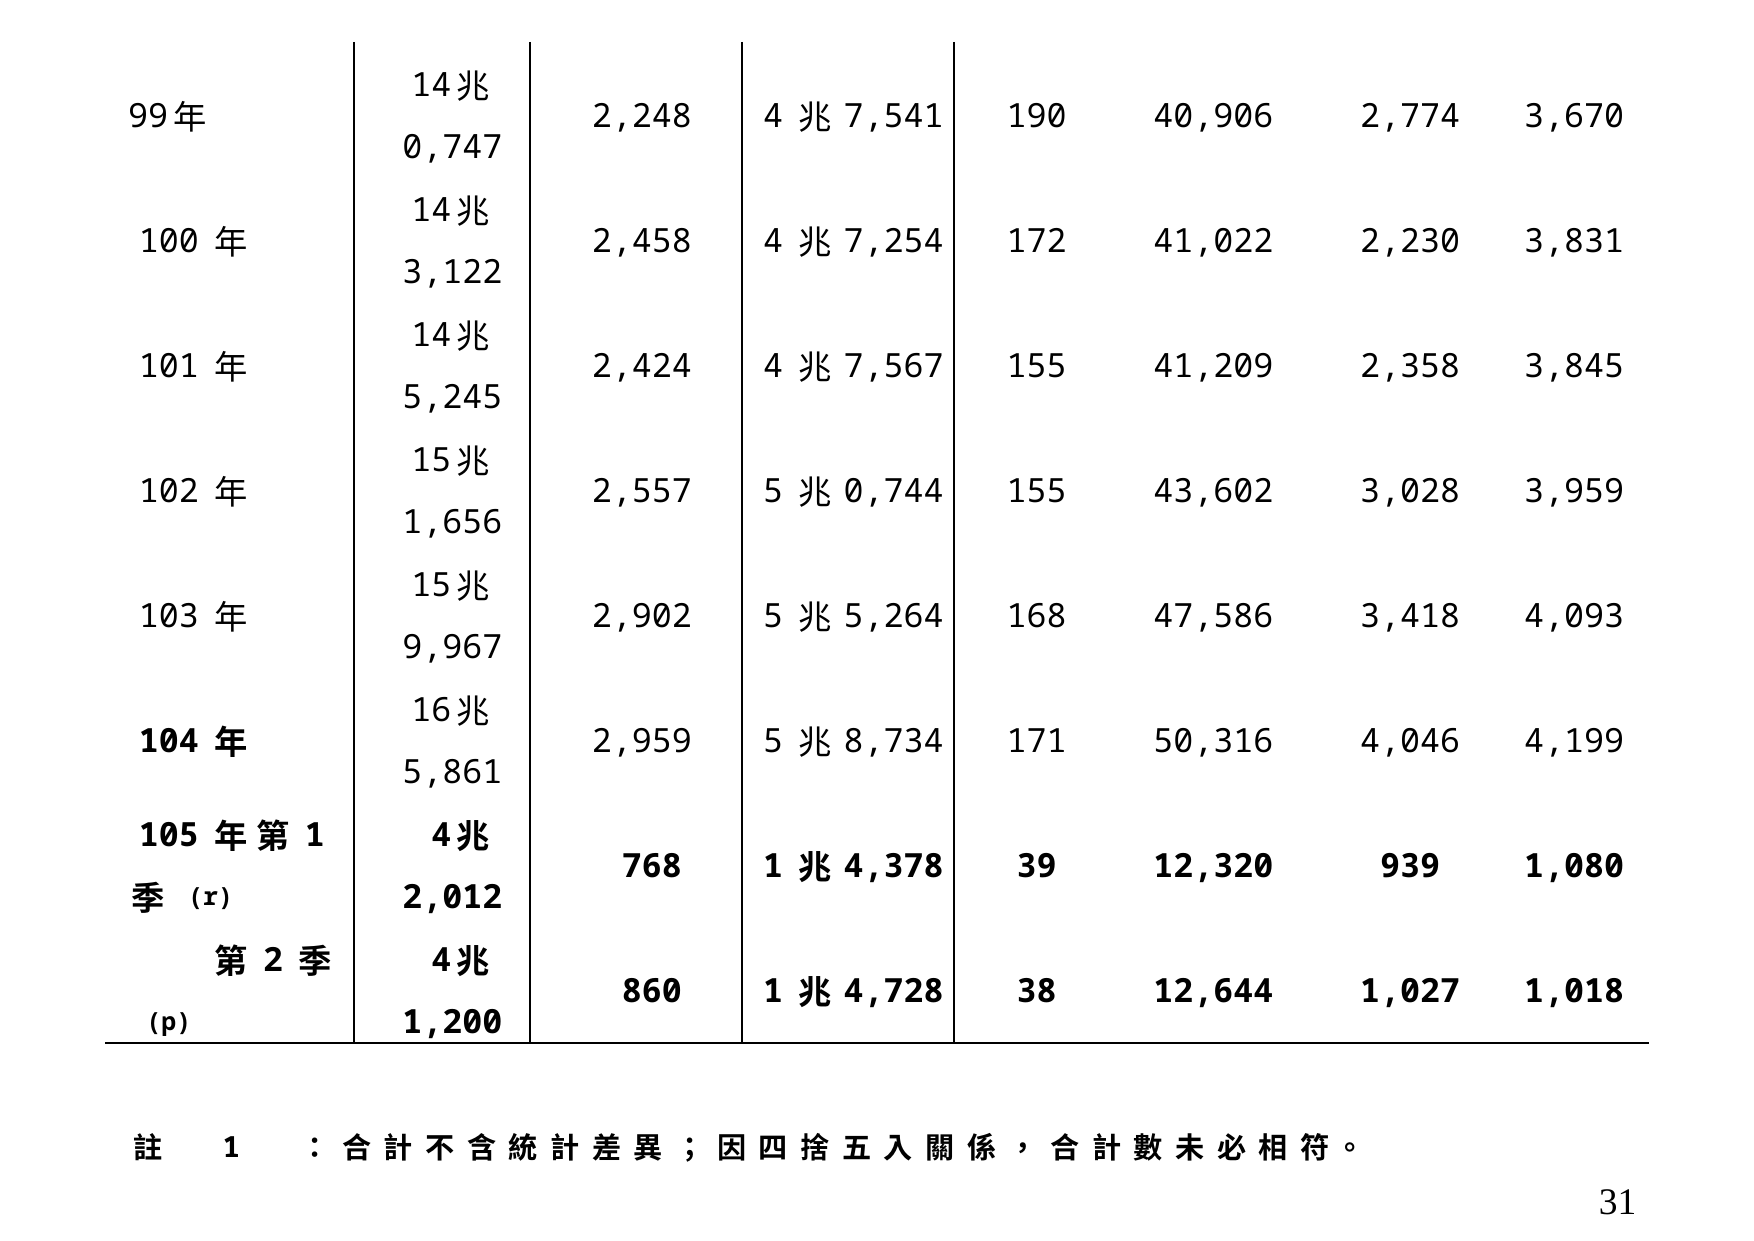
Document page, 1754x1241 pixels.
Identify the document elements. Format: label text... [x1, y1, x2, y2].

table_cell 14兆3,122 [355, 167, 529, 292]
table_cell 1,018 [1487, 917, 1649, 1042]
table_cell 3,845 [1487, 292, 1649, 417]
table_cell 4,093 [1487, 542, 1649, 667]
table_cell 41,209 [1116, 292, 1302, 417]
table_cell 4兆7,254 [743, 167, 953, 292]
table_cell 3,831 [1487, 167, 1649, 292]
table_cell 2,557 [531, 417, 741, 542]
table_cell 190 [955, 42, 1116, 167]
table_cell 12,644 [1116, 917, 1302, 1042]
table_cell 14兆5,245 [355, 292, 529, 417]
table_cell 99年 [105, 42, 353, 167]
table_cell 4兆7,567 [743, 292, 953, 417]
table_cell 12,320 [1116, 792, 1302, 917]
table_cell 5兆5,264 [743, 542, 953, 667]
table_cell 102年 [105, 417, 353, 542]
table_cell 101年 [105, 292, 353, 417]
table_cell 860 [531, 917, 741, 1042]
table_cell 2,230 [1302, 167, 1487, 292]
table_cell 5兆8,734 [743, 667, 953, 792]
table_cell 105年第1季(r) [105, 792, 353, 917]
table_cell 43,602 [1116, 417, 1302, 542]
table_cell 100年 [105, 167, 353, 292]
table_cell 4,199 [1487, 667, 1649, 792]
table_cell 4兆7,541 [743, 42, 953, 167]
table_cell 50,316 [1116, 667, 1302, 792]
table_cell 3,670 [1487, 42, 1649, 167]
table_cell 2,959 [531, 667, 741, 792]
table_cell 16兆5,861 [355, 667, 529, 792]
table_cell 3,418 [1302, 542, 1487, 667]
table_cell 4兆2,012 [355, 792, 529, 917]
table_cell 168 [955, 542, 1116, 667]
table_cell 1,080 [1487, 792, 1649, 917]
table_cell 2,774 [1302, 42, 1487, 167]
table_cell 38 [955, 917, 1116, 1042]
table_cell 47,586 [1116, 542, 1302, 667]
text 註1：合計不含統計差異；因四捨五入關係，合計數未必相符。 [127, 1104, 1627, 1167]
table_cell 5兆0,744 [743, 417, 953, 542]
table_cell 4兆1,200 [355, 917, 529, 1042]
table_cell 15兆9,967 [355, 542, 529, 667]
table_cell 2,902 [531, 542, 741, 667]
table_cell 1,027 [1302, 917, 1487, 1042]
table_cell 第2季(p) [105, 917, 353, 1042]
table_cell 1兆4,378 [743, 792, 953, 917]
table_cell 39 [955, 792, 1116, 917]
table_cell 104年 [105, 667, 353, 792]
table_cell 155 [955, 417, 1116, 542]
table_cell 15兆1,656 [355, 417, 529, 542]
table_cell 155 [955, 292, 1116, 417]
table_cell 103年 [105, 542, 353, 667]
table_cell 2,248 [531, 42, 741, 167]
table_cell 171 [955, 667, 1116, 792]
table_cell 1兆4,728 [743, 917, 953, 1042]
table_cell 14兆0,747 [355, 42, 529, 167]
table_cell 172 [955, 167, 1116, 292]
table_cell 2,358 [1302, 292, 1487, 417]
table_cell 41,022 [1116, 167, 1302, 292]
table_cell 3,028 [1302, 417, 1487, 542]
table_cell 4,046 [1302, 667, 1487, 792]
table_cell 768 [531, 792, 741, 917]
table_cell 40,906 [1116, 42, 1302, 167]
table_cell 3,959 [1487, 417, 1649, 542]
table_cell 939 [1302, 792, 1487, 917]
table_cell 2,424 [531, 292, 741, 417]
table_cell 2,458 [531, 167, 741, 292]
